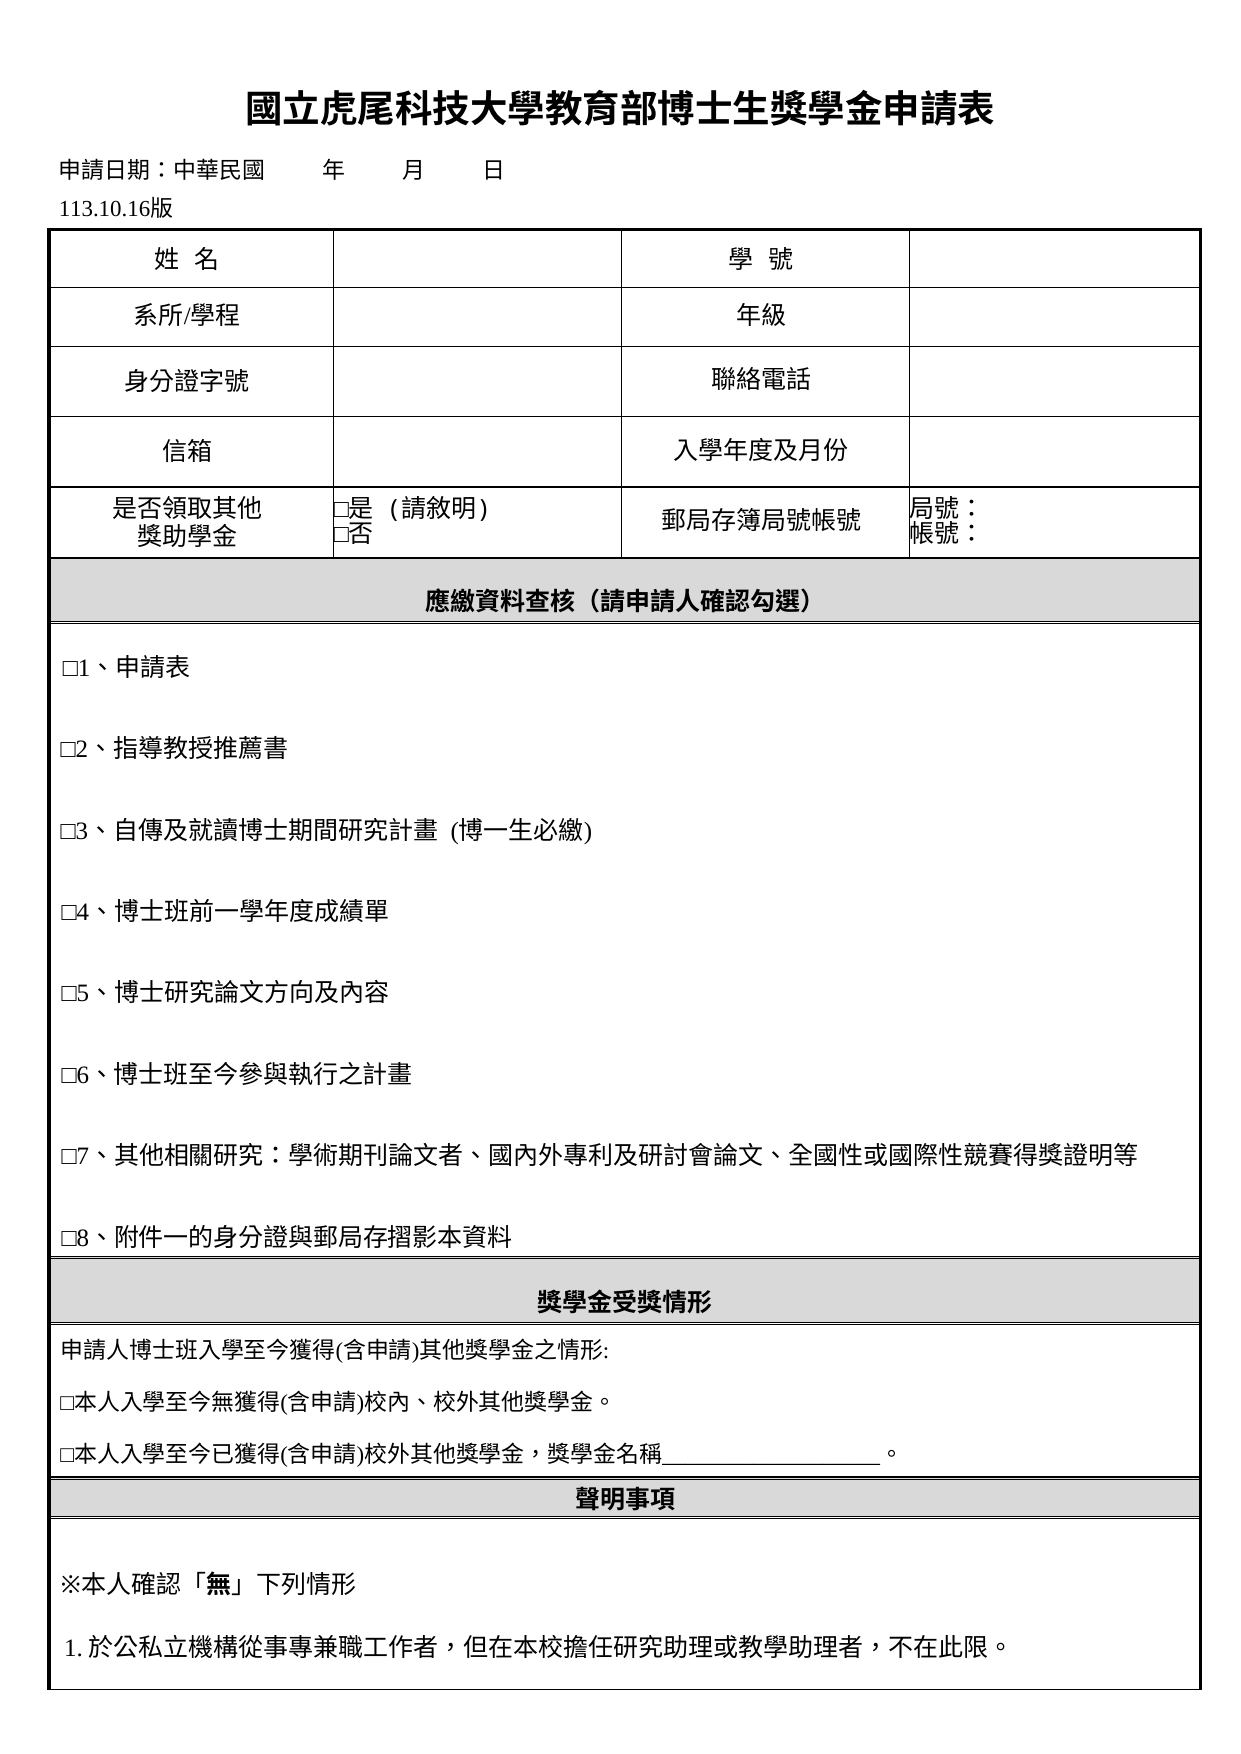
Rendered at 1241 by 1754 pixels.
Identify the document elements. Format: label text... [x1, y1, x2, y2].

table_cell □是 (請敘明) □否 [334, 488, 621, 557]
table_cell [910, 288, 1199, 346]
table_cell 身分證字號 [51, 347, 333, 416]
table_cell [910, 417, 1199, 486]
table_cell 獎學金受獎情形 [51, 1259, 1199, 1322]
table_cell ※本人確認「無」下列情形 1. 於公私立機構從事專兼職工作者，但在本校擔任研究助理或教學助理者，不在此限。 [51, 1519, 1199, 1688]
table_cell □1、申請表 □2、指導教授推薦書 □3、自傳及就讀博士期間研究計畫 (博一生必繳) □4、博士班前一學年度成績單 □5、博士研究論文方向及內容 □6、博士班至今參與執行之計畫 □7、其他相關研究：學術期刊論文者、國內外專利及研討會論文、全國性或國際性競賽得獎證明等 □8、附件一的身分證與郵局存摺影本資料 [51, 624, 1199, 1256]
text 國立虎尾科技大學教育部博士生獎學金申請表 [47, 64, 1193, 127]
table_cell 聯絡電話 [622, 347, 909, 416]
text 申請日期：中華民國 年 月 日 113.10.16版 [58, 152, 1202, 223]
table_cell 申請人博士班入學至今獲得(含申請)其他獎學金之情形: □本人入學至今無獲得(含申請)校內、校外其他獎學金。 □本人入學至今已獲得(含申請)校外其他獎學金，獎學金名稱___________________。 [51, 1325, 1199, 1476]
table_cell 入學年度及月份 [622, 417, 909, 486]
table_header 學 號 [622, 231, 909, 287]
table_cell [334, 288, 621, 346]
table_header 姓 名 [51, 231, 333, 287]
table_cell 郵局存簿局號帳號 [622, 488, 909, 557]
table_cell 是否領取其他 獎助學金 [51, 488, 333, 557]
table_cell 應繳資料查核（請申請人確認勾選） [51, 559, 1199, 621]
table_cell 信箱 [51, 417, 333, 486]
table_cell [334, 417, 621, 486]
table_header [910, 231, 1199, 287]
table_cell [910, 347, 1199, 416]
table_cell 年級 [622, 288, 909, 346]
table_cell 系所/學程 [51, 288, 333, 346]
table_cell [334, 347, 621, 416]
table_cell 局號： 帳號： [910, 488, 1199, 557]
table_header [334, 231, 621, 287]
table_cell 聲明事項 [51, 1480, 1199, 1516]
